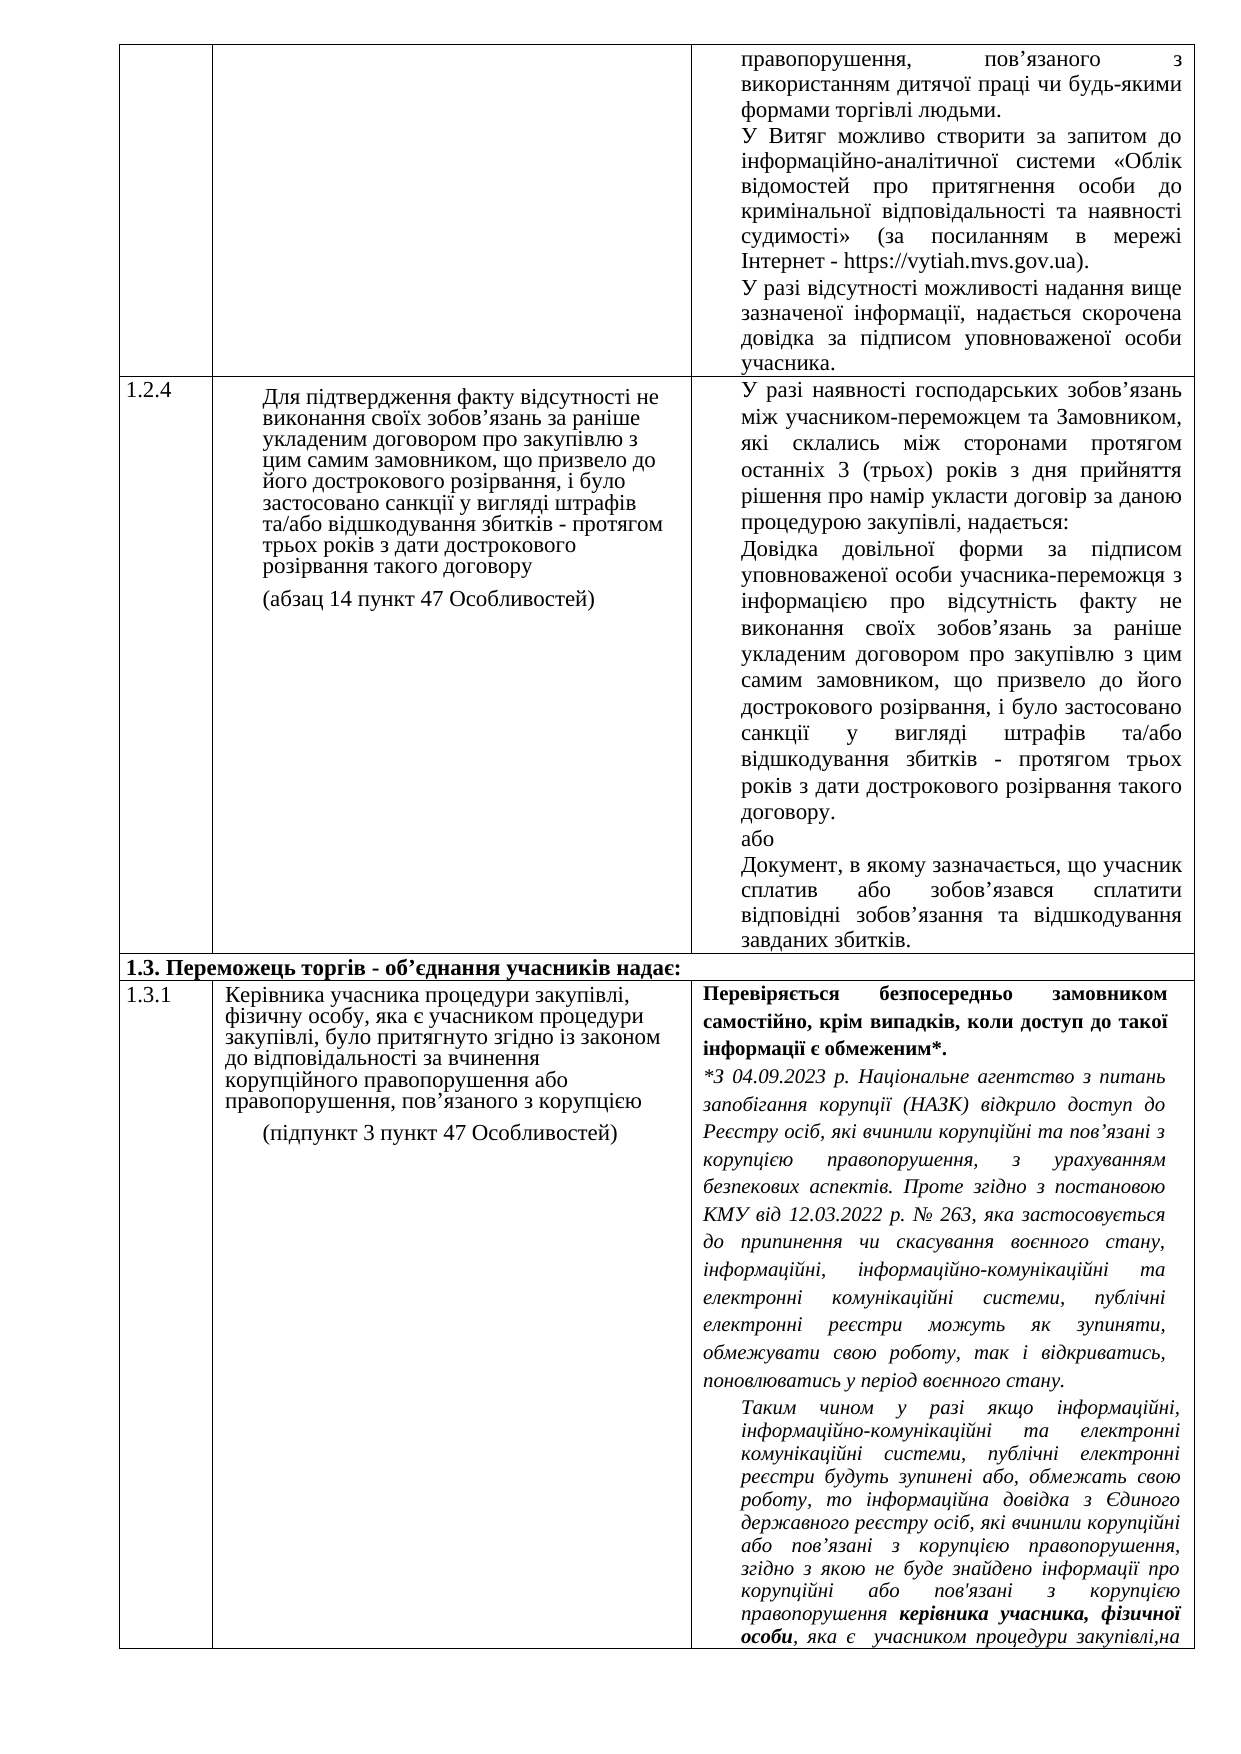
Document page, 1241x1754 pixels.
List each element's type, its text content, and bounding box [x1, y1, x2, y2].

table_cell [213, 45, 691, 376]
table_cell 1.3.1 [120, 981, 212, 1648]
table_cell Керівника учасника процедури закупівлі, фізичну особу, яка є учасником процедури закупівлі, було притягнуто згідно із законом до відповідальності за вчинення корупційного правопорушення або правопорушення, пов’язаного з корупцією (підпункт 3 пункт 47 Особливостей) [213, 981, 691, 1648]
table_cell 1.3. Переможець торгів - об’єднання учасників надає: [120, 954, 1194, 980]
table_cell [120, 45, 212, 376]
table_cell Для підтвердження факту відсутності не виконання своїх зобов’язань за раніше укладеним договором про закупівлю з цим самим замовником, що призвело до його дострокового розірвання, і було застосовано санкції у вигляді штрафів та/або відшкодування збитків - протягом трьох років з дати дострокового розірвання такого договору (абзац 14 пункт 47 Особливостей) [213, 377, 691, 953]
table_cell У разі наявності господарських зобов’язань між учасником-переможцем та Замовником, які склались між сторонами протягом останніх 3 (трьох) років з дня прийняття рішення про намір укласти договір за даною процедурою закупівлі, надається: Довідка довільної форми за підписом уповноваженої особи учасника-переможця з інформацією про відсутність факту не виконання своїх зобов’язань за раніше укладеним договором про закупівлю з цим самим замовником, що призвело до його дострокового розірвання, і було застосовано санкції у вигляді штрафів та/або відшкодування збитків - протягом трьох років з дати дострокового розірвання такого договору. або Документ, в якому зазначається, що учасник сплатив або зобов’язався сплатити відповідні зобов’язання та відшкодування завданих збитків. [692, 377, 1194, 953]
table_cell правопорушення, пов’язаного з використанням дитячої праці чи будь-якими формами торгівлі людьми. У Витяг можливо створити за запитом до інформаційно-аналітичної системи «Облік відомостей про притягнення особи до кримінальної відповідальності та наявності судимості» (за посиланням в мережі Інтернет - https://vytiah.mvs.gov.ua). У разі відсутності можливості надання вище зазначеної інформації, надається скорочена довідка за підписом уповноваженої особи учасника. [692, 45, 1194, 376]
table_cell 1.2.4 [120, 377, 212, 953]
table_cell Перевіряється безпосередньо замовником самостійно, крім випадків, коли доступ до такої інформації є обмеженим*. *З 04.09.2023 р. Національне агентство з питань запобігання корупції (НАЗК) відкрило доступ до Реєстру осіб, які вчинили корупційні та пов’язані з корупцією правопорушення, з урахуванням безпекових аспектів. Проте згідно з постановою КМУ від 12.03.2022 р. № 263, яка застосовується до припинення чи скасування воєнного стану, інформаційні, інформаційно-комунікаційні та електронні комунікаційні системи, публічні електронні реєстри можуть як зупиняти, обмежувати свою роботу, так і відкриватись, поновлюватись у період воєнного стану. Таким чином у разі якщо інформаційні, інформаційно-комунікаційні та електронні комунікаційні системи, публічні електронні реєстри будуть зупинені або, обмежать свою роботу, то інформаційна довідка з Єдиного державного реєстру осіб, які вчинили корупційні або пов’язані з корупцією правопорушення, згідно з якою не буде знайдено інформації про корупційні або пов'язані з корупцією правопорушення керівника учасника, фізичної особи, яка є учасником процедури закупівлі,на [692, 981, 1194, 1648]
